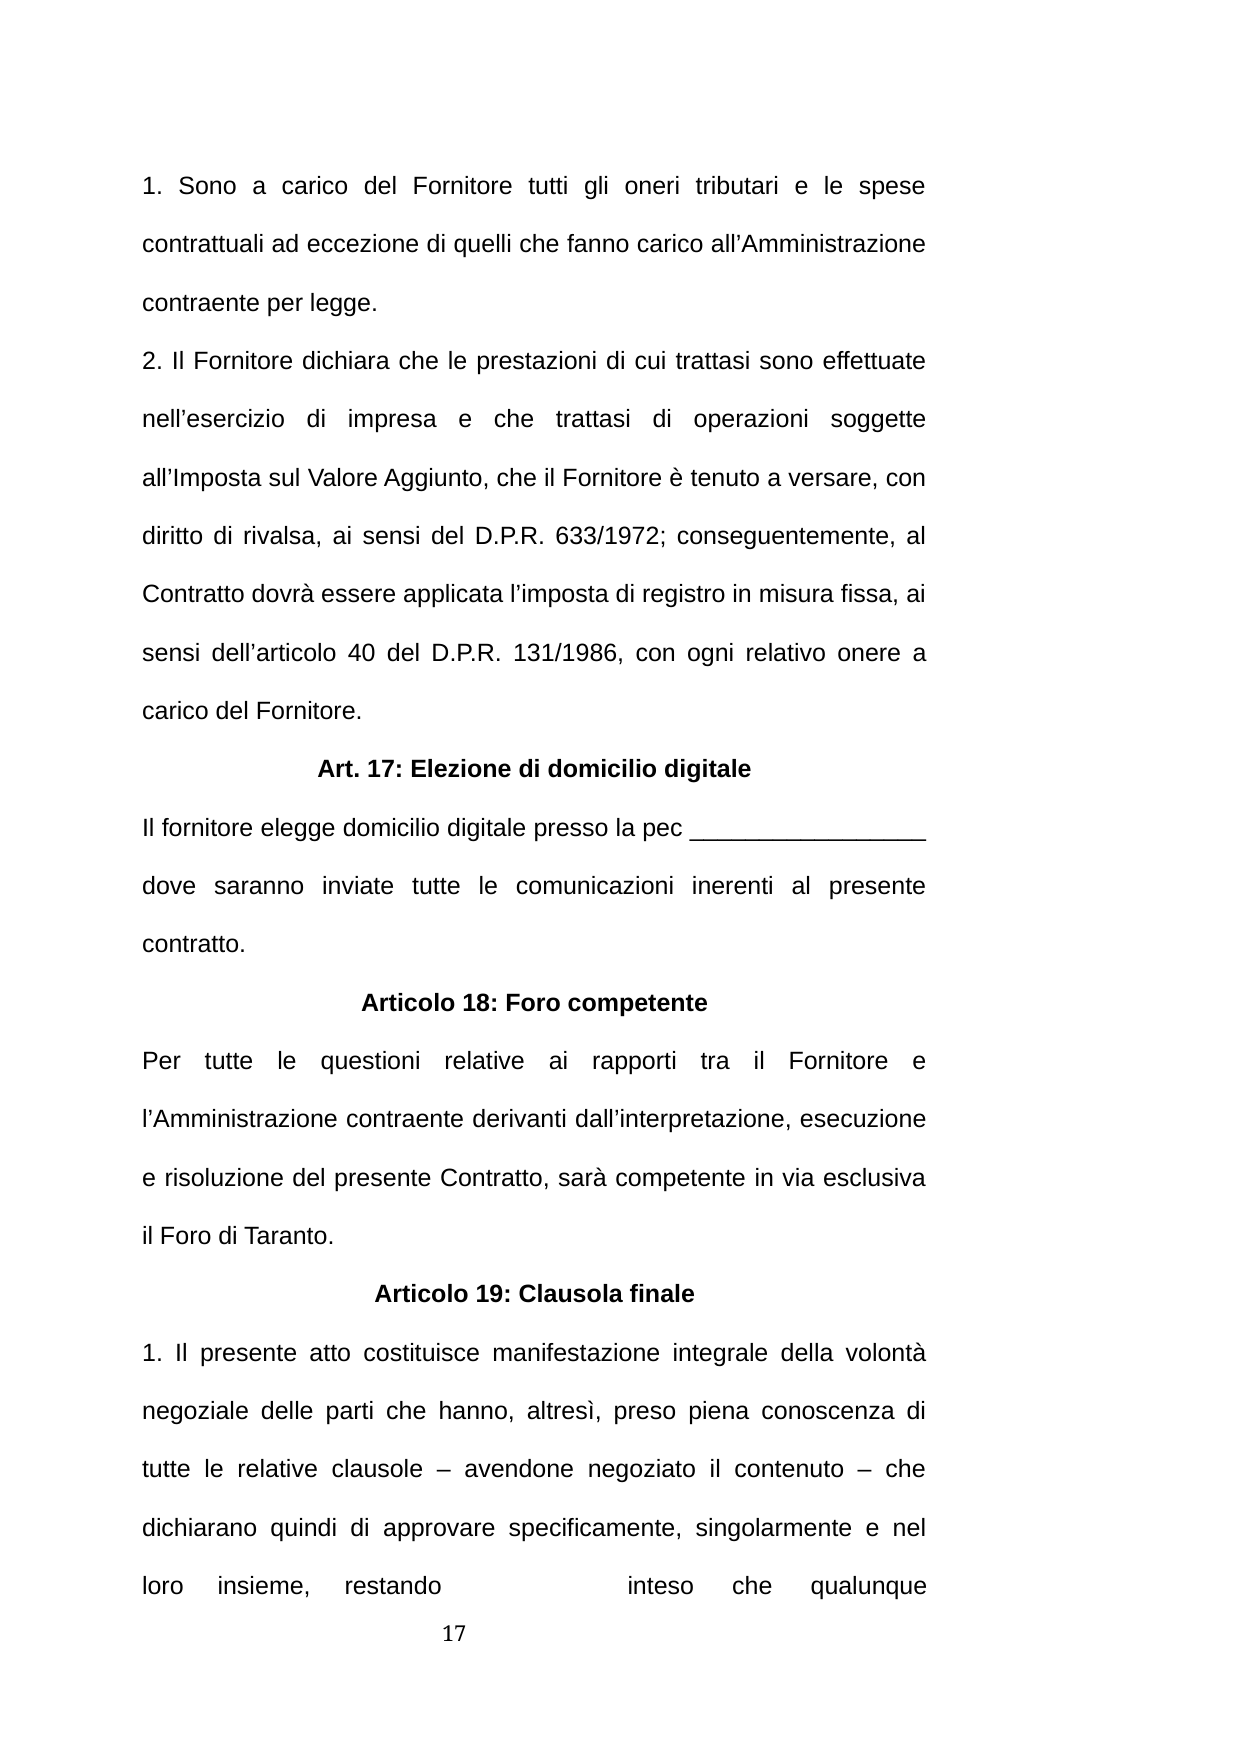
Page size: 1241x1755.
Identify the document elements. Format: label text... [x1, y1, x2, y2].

text Art. 17: Elezione di domicilio digitale [142, 731, 927, 789]
text 2. Il Fornitore dichiara che le prestazioni di cui trattasi sono effettuate nell’esercizio di impresa e che trattasi di operazioni soggette all’Imposta sul Valore Aggiunto, che il Fornitore è tenuto a versare, con diritto di rivalsa, ai sensi del D.P.R. 633/1972; conseguentemente, al Contratto dovrà essere applicata l’imposta di registro in misura fissa, ai sensi dell’articolo 40 del D.P.R. 131/1986, con ogni relativo onere a carico del Fornitore. [142, 323, 927, 731]
text Articolo 18: Foro competente [142, 964, 927, 1023]
text 1. Sono a carico del Fornitore tutti gli oneri tributari e le spese contrattuali ad eccezione di quelli che fanno carico all’Amministrazione contraente per legge. [142, 148, 927, 323]
text Per tutte le questioni relative ai rapporti tra il Fornitore e l’Amministrazione contraente derivanti dall’interpretazione, esecuzione e risoluzione del presente Contratto, sarà competente in via esclusiva il Foro di Taranto. [142, 1023, 927, 1256]
text Articolo 19: Clausola finale [142, 1256, 927, 1314]
text 1. Il presente atto costituisce manifestazione integrale della volontà negoziale delle parti che hanno, altresì, preso piena conoscenza di tutte le relative clausole – avendone negoziato il contenuto – che dichiarano quindi di approvare specificamente, singolarmente e nel loro insieme, restando inteso che qualunque [142, 1314, 927, 1606]
text Il fornitore elegge domicilio digitale presso la pec _________________ dove saranno inviate tutte le comunicazioni inerenti al presente contratto. [142, 789, 927, 964]
